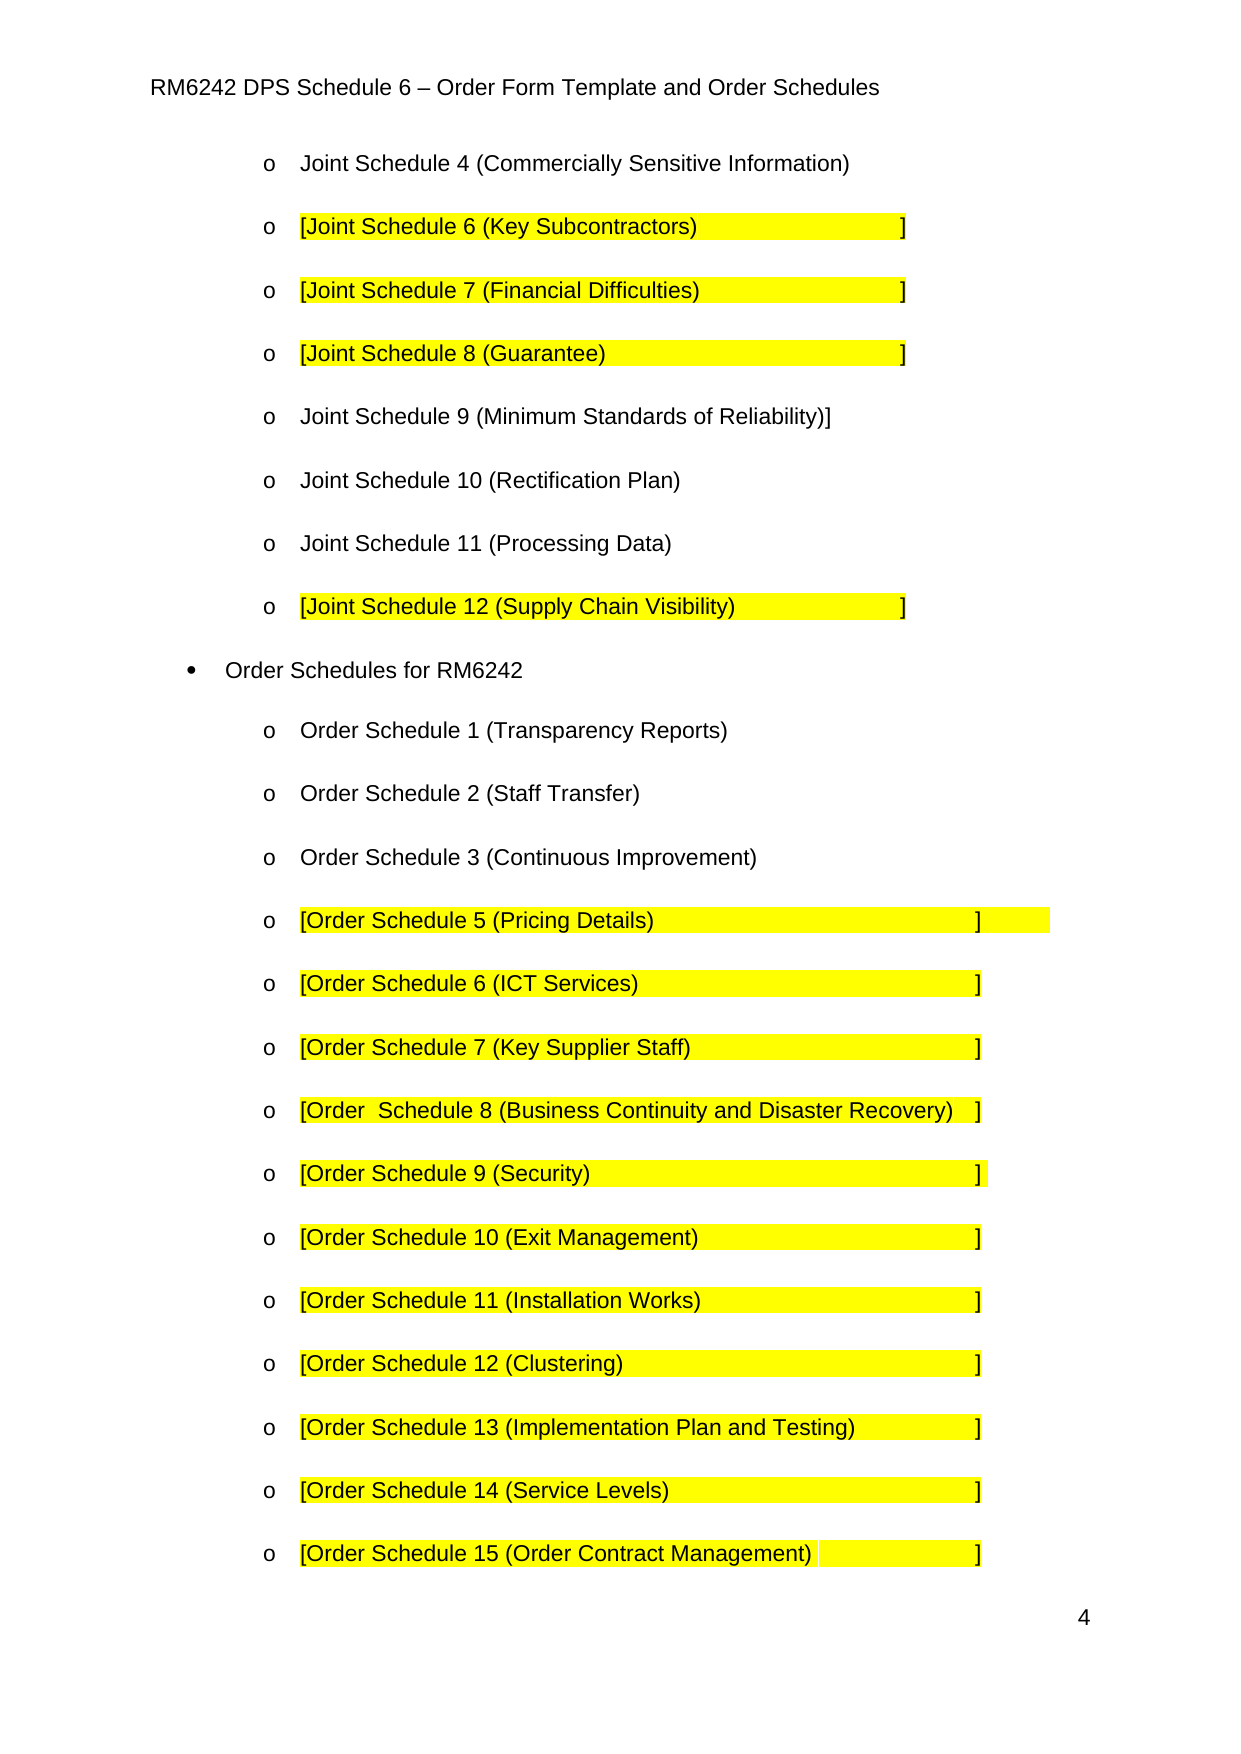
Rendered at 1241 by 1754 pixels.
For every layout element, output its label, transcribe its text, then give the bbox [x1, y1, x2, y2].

list Order Schedules for RM6242 [187, 657, 1090, 683]
list [Order Schedule 15 (Order Contract Management) ] [262, 1540, 1090, 1569]
list [Order Schedule 9 (Security) ] [262, 1160, 1090, 1189]
list [Joint Schedule 8 (Guarantee) ] [262, 340, 1090, 368]
list Joint Schedule 9 (Minimum Standards of Reliability) ] [262, 403, 1090, 432]
list [Order Schedule 12 (Clustering) ] [262, 1350, 1090, 1379]
list [Order Schedule 5 (Pricing Details) ] [262, 907, 1090, 935]
list Joint Schedule 10 (Rectification Plan) [262, 467, 1090, 495]
list [Order Schedule 11 (Installation Works) ] [262, 1287, 1090, 1315]
list Joint Schedule 11 (Processing Data) [262, 530, 1090, 558]
list [Joint Schedule 6 (Key Subcontractors) ] [262, 213, 1090, 242]
list [Order Schedule 13 (Implementation Plan and Testing) ] [262, 1414, 1090, 1442]
list [Order Schedule 14 (Service Levels) ] [262, 1477, 1090, 1505]
list [Order Schedule 10 (Exit Management) ] [262, 1224, 1090, 1252]
list Order Schedule 1 (Transparency Reports) [262, 717, 1090, 745]
list Joint Schedule 4 (Commercially Sensitive Information) [262, 150, 1090, 178]
list Order Schedule 2 (Staff Transfer) [262, 780, 1090, 809]
list [Joint Schedule 12 (Supply Chain Visibility) ] [262, 593, 1090, 622]
list [Order Schedule 7 (Key Supplier Staff) ] [262, 1034, 1090, 1062]
list [Order Schedule 6 (ICT Services) ] [262, 970, 1090, 999]
list [Order Schedule 8 (Business Continuity and Disaster Recovery) ] [262, 1097, 1090, 1125]
list [Joint Schedule 7 (Financial Difficulties) ] [262, 277, 1090, 305]
list Order Schedule 3 (Continuous Improvement) [262, 844, 1090, 872]
